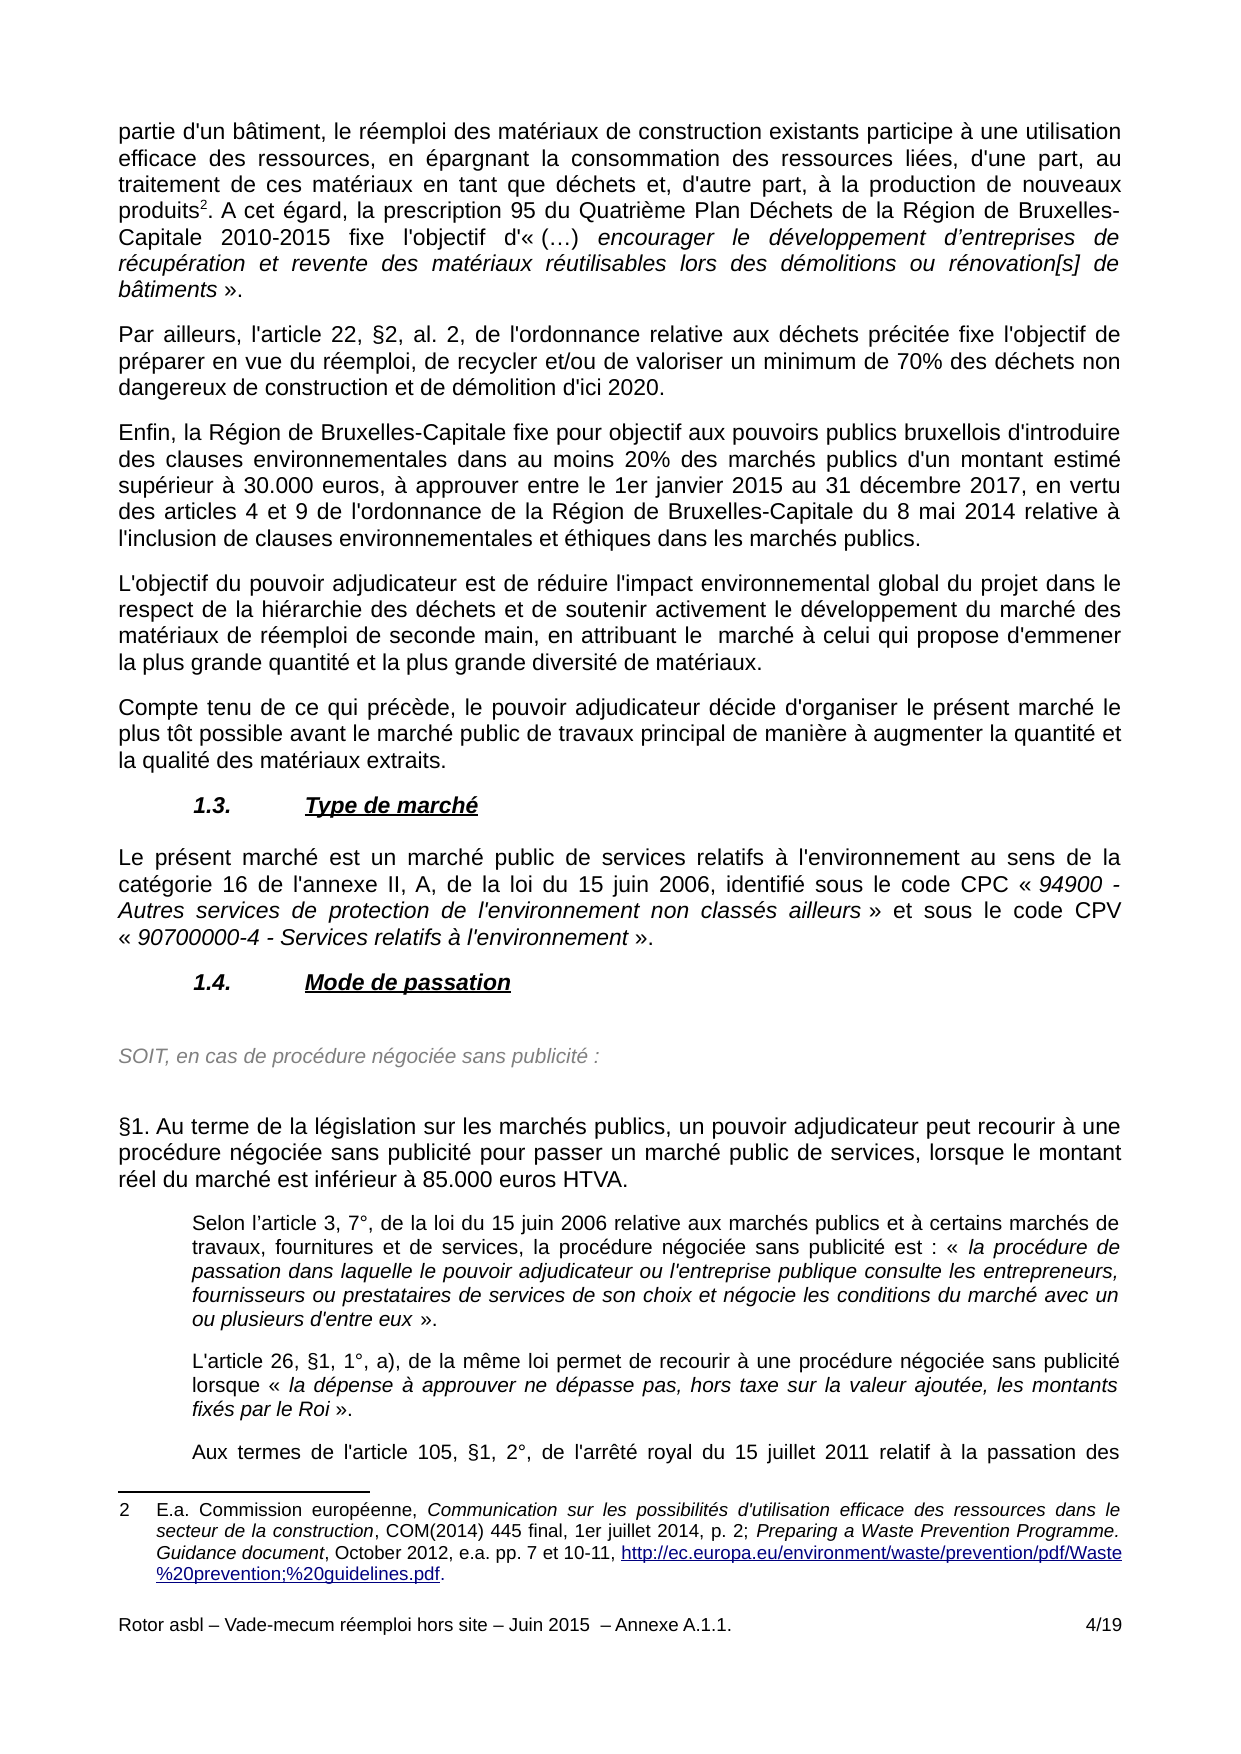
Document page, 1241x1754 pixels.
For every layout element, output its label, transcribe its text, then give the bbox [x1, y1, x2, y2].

text Compte tenu de ce qui précède, le pouvoir adjudicateur décide d'organiser le présent marché le plus tôt possible avant le marché public de travaux principal de manière à augmenter la quantité et la qualité des matériaux extraits. [118, 694, 1122, 773]
text Par ailleurs, l'article 22, §2, al. 2, de l'ordonnance relative aux déchets précitée fixe l'objectif de préparer en vue du réemploi, de recycler et/ou de valoriser un minimum de 70% des déchets non dangereux de construction et de démolition d'ici 2020. [118, 321, 1122, 400]
text Enfin, la Région de Bruxelles-Capitale fixe pour objectif aux pouvoirs publics bruxellois d'introduire des clauses environnementales dans au moins 20% des marchés publics d'un montant estimé supérieur à 30.000 euros, à approuver entre le 1er janvier 2015 au 31 décembre 2017, en vertu des articles 4 et 9 de l'ordonnance de la Région de Bruxelles-Capitale du 8 mai 2014 relative à l'inclusion de clauses environnementales et éthiques dans les marchés publics. [118, 419, 1122, 551]
text Le présent marché est un marché public de services relatifs à l'environnement au sens de la catégorie 16 de l'annexe II, A, de la loi du 15 juin 2006, identifié sous le code CPC « 94900 - Autres services de protection de l'environnement non classés ailleurs » et sous le code CPV « 90700000-4 - Services relatifs à l'environnement ». [118, 844, 1122, 950]
text partie d'un bâtiment, le réemploi des matériaux de construction existants participe à une utilisation efficace des ressources, en épargnant la consommation des ressources liées, d'une part, au traitement de ces matériaux en tant que déchets et, d'autre part, à la production de nouveaux produits. A cet égard, la prescription 95 du Quatrième Plan Déchets de la Région de Bruxelles-Capitale 2010-2015 fixe l'objectif d'« (…) encourager le développement d’entreprises de récupération et revente des matériaux réutilisables lors des démolitions ou rénovation[s] de bâtiments ». [118, 118, 1122, 303]
text §1. Au terme de la législation sur les marchés publics, un pouvoir adjudicateur peut recourir à une procédure négociée sans publicité pour passer un marché public de services, lorsque le montant réel du marché est inférieur à 85.000 euros HTVA. [118, 1113, 1122, 1192]
text E.a. Commission européenne, Communication sur les possibilités d'utilisation efficace des ressources dans le secteur de la construction, COM(2014) 445 final, 1er juillet 2014, p. 2; Preparing a Waste Prevention Programme. Guidance document, October 2012, e.a. pp. 7 et 10-11, http://ec.europa.eu/environment/waste/prevention/pdf/Waste%20prevention;%20guidelines.pdf. [119, 1498, 1122, 1585]
list Type de marché [193, 792, 1122, 818]
text L'objectif du pouvoir adjudicateur est de réduire l'impact environnemental global du projet dans le respect de la hiérarchie des déchets et de soutenir activement le développement du marché des matériaux de réemploi de seconde main, en attribuant le marché à celui qui propose d'emmener la plus grande quantité et la plus grande diversité de matériaux. [118, 570, 1122, 675]
list Mode de passation [193, 968, 1122, 995]
text Selon l’article 3, 7°, de la loi du 15 juin 2006 relative aux marchés publics et à certains marchés de travaux, fournitures et de services, la procédure négociée sans publicité est : « la procédure de passation dans laquelle le pouvoir adjudicateur ou l'entreprise publique consulte les entrepreneurs, fournisseurs ou prestataires de services de son choix et négocie les conditions du marché avec un ou plusieurs d'entre eux ». [192, 1211, 1122, 1331]
text L'article 26, §1, 1°, a), de la même loi permet de recourir à une procédure négociée sans publicité lorsque « la dépense à approuver ne dépasse pas, hors taxe sur la valeur ajoutée, les montants fixés par le Roi ». [192, 1349, 1122, 1421]
text SOIT, en cas de procédure négociée sans publicité : [118, 1044, 1122, 1068]
text Aux termes de l'article 105, §1, 2°, de l'arrêté royal du 15 juillet 2011 relatif à la passation des [192, 1440, 1122, 1464]
